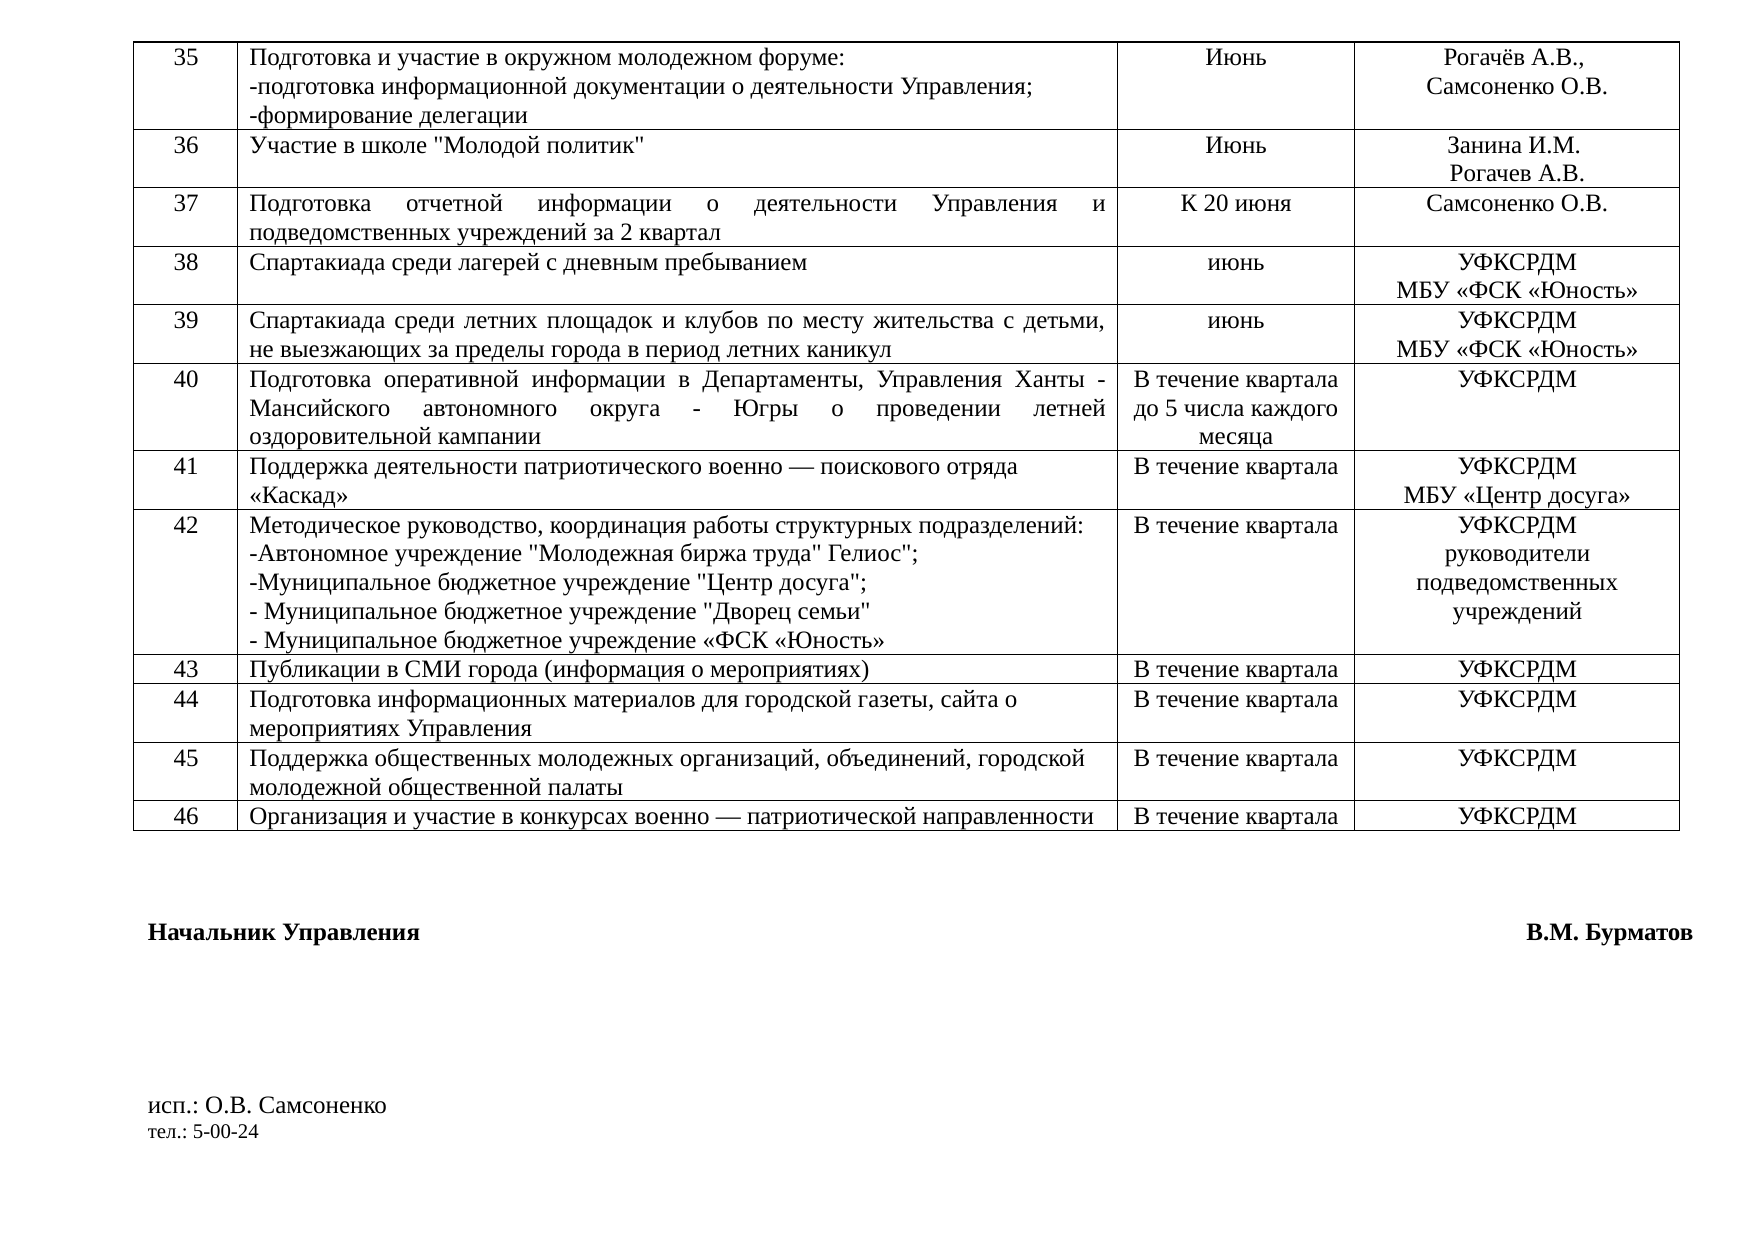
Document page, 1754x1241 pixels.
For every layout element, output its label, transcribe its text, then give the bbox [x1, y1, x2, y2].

table_cell В течение квартала [1118, 451, 1354, 509]
table_cell УФКСРДМ [1355, 801, 1679, 830]
table_cell 37 [134, 188, 237, 246]
table_cell Подготовка отчетной информации о деятельности Управления и подведомственных учреждений за 2 квартал [238, 188, 1117, 246]
text тел.: 5-00-24 [148, 1119, 1695, 1143]
table_cell 40 [134, 364, 237, 450]
table_cell УФКСРДМ [1355, 743, 1679, 800]
table_cell 39 [134, 305, 237, 363]
table_cell В течение квартала [1118, 801, 1354, 830]
text исп.: О.В. Самсоненко [148, 1090, 1695, 1119]
table_cell 44 [134, 684, 237, 742]
table_cell 46 [134, 801, 237, 830]
table_cell Июнь [1118, 43, 1354, 129]
table_cell Поддержка общественных молодежных организаций, объединений, городской молодежной общественной палаты [238, 743, 1117, 800]
table_cell Подготовка оперативной информации в Департаменты, Управления Ханты - Мансийского автономного округа - Югры о проведении летней оздоровительной кампании [238, 364, 1117, 450]
table_cell В течение квартала [1118, 510, 1354, 653]
text Начальник Управления В.М. Бурматов [148, 917, 1695, 946]
table_cell В течение квартала [1118, 743, 1354, 800]
table_cell УФКСРДМ [1355, 684, 1679, 742]
table_cell июнь [1118, 247, 1354, 304]
table_cell Поддержка деятельности патриотического военно — поискового отряда «Каскад» [238, 451, 1117, 509]
table_cell Самсоненко О.В. [1355, 188, 1679, 246]
table_cell В течение квартала [1118, 684, 1354, 742]
table_cell 42 [134, 510, 237, 653]
table_cell Подготовка и участие в окружном молодежном форуме: -подготовка информационной документации о деятельности Управления; -формирование делегации [238, 43, 1117, 129]
table_cell В течение квартала до 5 числа каждого месяца [1118, 364, 1354, 450]
table_cell Спартакиада среди летних площадок и клубов по месту жительства с детьми, не выезжающих за пределы города в период летних каникул [238, 305, 1117, 363]
table_cell УФКСРДМ МБУ «ФСК «Юность» [1355, 247, 1679, 304]
table_cell УФКСРДМ руководители подведомственных учреждений [1355, 510, 1679, 653]
table_cell июнь [1118, 305, 1354, 363]
table_cell 43 [134, 655, 237, 683]
table_cell Подготовка информационных материалов для городской газеты, сайта о мероприятиях Управления [238, 684, 1117, 742]
table_cell 38 [134, 247, 237, 304]
table_cell УФКСРДМ [1355, 655, 1679, 683]
table_cell Участие в школе "Молодой политик" [238, 130, 1117, 187]
table_cell Организация и участие в конкурсах военно — патриотической направленности [238, 801, 1117, 830]
table_cell Занина И.М. Рогачев А.В. [1355, 130, 1679, 187]
table_cell 45 [134, 743, 237, 800]
table_cell УФКСРДМ МБУ «ФСК «Юность» [1355, 305, 1679, 363]
table_cell Спартакиада среди лагерей с дневным пребыванием [238, 247, 1117, 304]
table_cell УФКСРДМ [1355, 364, 1679, 450]
table_cell 41 [134, 451, 237, 509]
table_cell 36 [134, 130, 237, 187]
table_cell 35 [134, 43, 237, 129]
table_cell Публикации в СМИ города (информация о мероприятиях) [238, 655, 1117, 683]
table_cell К 20 июня [1118, 188, 1354, 246]
table_cell Июнь [1118, 130, 1354, 187]
table_cell В течение квартала [1118, 655, 1354, 683]
table_cell УФКСРДМ МБУ «Центр досуга» [1355, 451, 1679, 509]
table_cell Рогачёв А.В., Самсоненко О.В. [1355, 43, 1679, 129]
table_cell Методическое руководство, координация работы структурных подразделений: -Автономное учреждение "Молодежная биржа труда" Гелиос"; -Муниципальное бюджетное учреждение "Центр досуга"; - Муниципальное бюджетное учреждение "Дворец семьи" - Муниципальное бюджетное учреждение «ФСК «Юность» [238, 510, 1117, 653]
